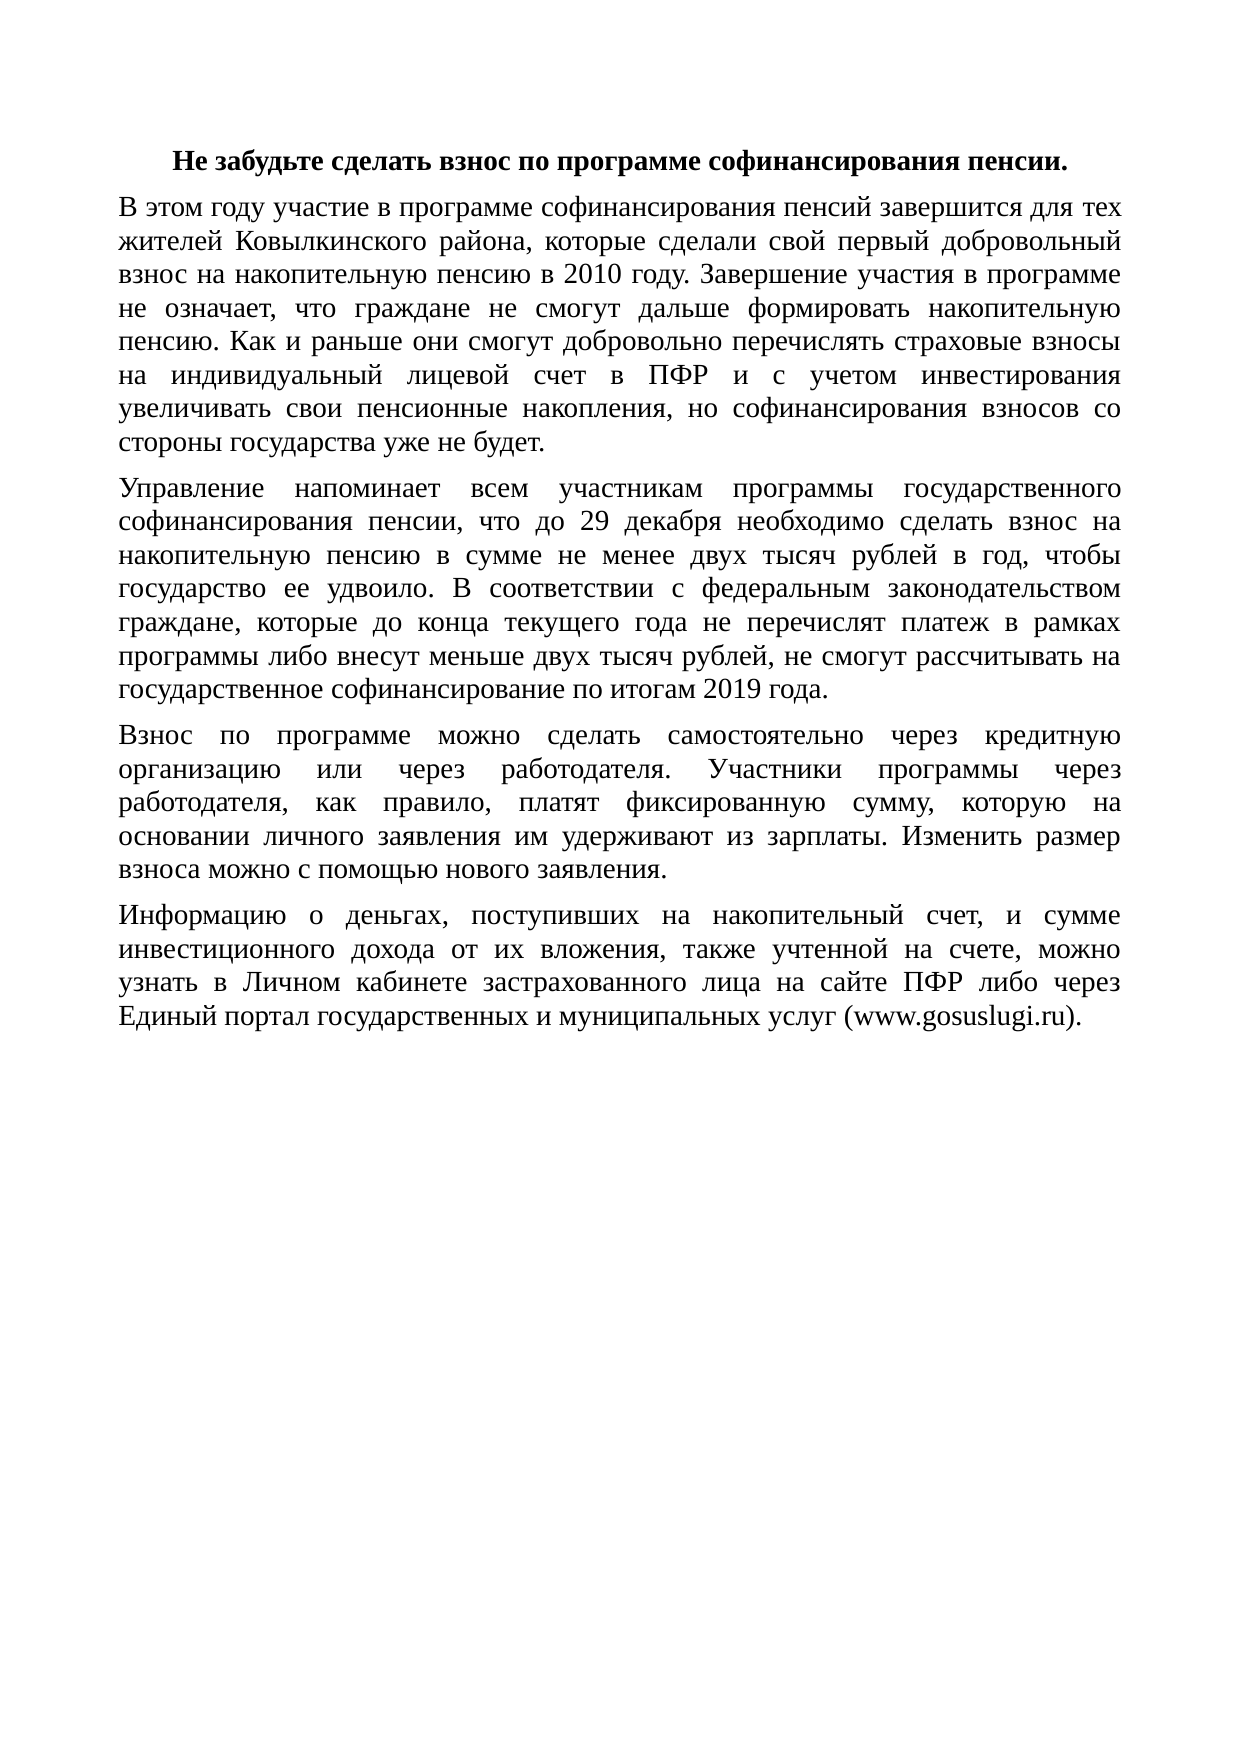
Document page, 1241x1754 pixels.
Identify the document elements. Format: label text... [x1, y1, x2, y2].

text В этом году участие в программе софинансирования пенсий завершится для тех жителей Ковылкинского района, которые сделали свой первый добровольный взнос на накопительную пенсию в 2010 году. Завершение участия в программе не означает, что граждане не смогут дальше формировать накопительную пенсию. Как и раньше они смогут добровольно перечислять страховые взносы на индивидуальный лицевой счет в ПФР и с учетом инвестирования увеличивать свои пенсионные накопления, но софинансирования взносов со стороны государства уже не будет. [118, 189, 1122, 457]
text Взнос по программе можно сделать самостоятельно через кредитную организацию или через работодателя. Участники программы через работодателя, как правило, платят фиксированную сумму, которую на основании личного заявления им удерживают из зарплаты. Изменить размер взноса можно с помощью нового заявления. [118, 717, 1122, 885]
subtitle Не забудьте сделать взнос по программе софинансирования пенсии. [118, 143, 1122, 177]
text Информацию о деньгах, поступивших на накопительный счет, и сумме инвестиционного дохода от их вложения, также учтенной на счете, можно узнать в Личном кабинете застрахованного лица на сайте ПФР либо через Единый портал государственных и муниципальных услуг (www.gosuslugi.ru). [118, 897, 1122, 1032]
text Управление напоминает всем участникам программы государственного софинансирования пенсии, что до 29 декабря необходимо сделать взнос на накопительную пенсию в сумме не менее двух тысяч рублей в год, чтобы государство ее удвоило. В соответствии с федеральным законодательством граждане, которые до конца текущего года не перечислят платеж в рамках программы либо внесут меньше двух тысяч рублей, не смогут рассчитывать на государственное софинансирование по итогам 2019 года. [118, 470, 1122, 705]
